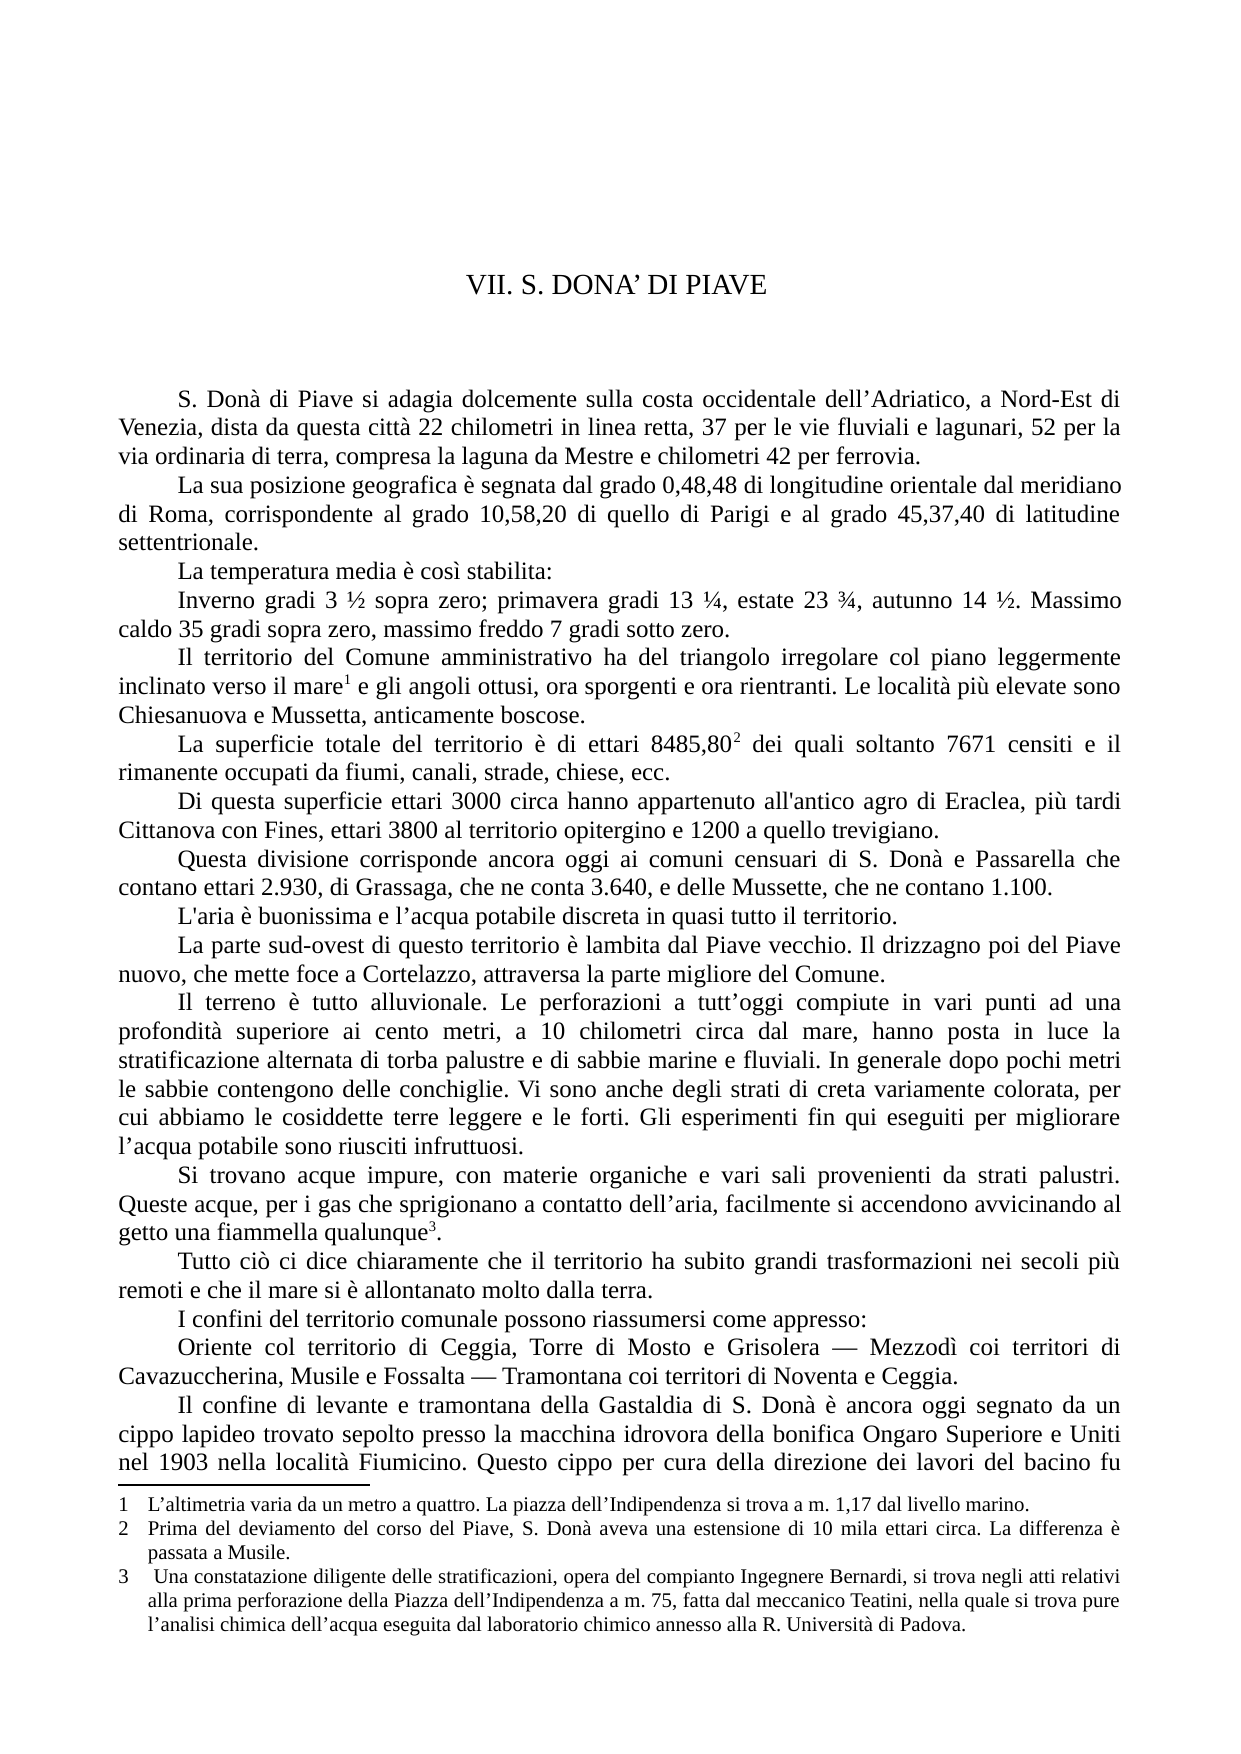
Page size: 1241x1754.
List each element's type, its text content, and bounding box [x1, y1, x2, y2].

text Oriente col territorio di Ceggia, Torre di Mosto e Grisolera — Mezzodì coi territori di Cavazuccherina, Musile e Fossalta — Tramontana coi territori di Noventa e Ceggia. [118, 1332, 1122, 1390]
text Questa divisione corrisponde ancora oggi ai comuni censuari di S. Donà e Passarella che contano ettari 2.930, di Grassaga, che ne conta 3.640, e delle Mussette, che ne contano 1.100. [118, 844, 1122, 901]
text Tutto ciò ci dice chiaramente che il territorio ha subito grandi trasformazioni nei secoli più remoti e che il mare si è allontanato molto dalla terra. [118, 1246, 1122, 1304]
subtitle Una constatazione diligente delle stratificazioni, opera del compianto Ingegnere Bernardi, si trova negli atti relativi alla prima perforazione della Piazza dell’Indipendenza a m. 75, fatta dal meccanico Teatini, nella quale si trova pure l’analisi chimica dell’acqua eseguita dal laboratorio chimico annesso alla R. Università di Padova. [118, 1564, 1122, 1636]
text La temperatura media è così stabilita: [118, 556, 1122, 585]
text Il terreno è tutto alluvionale. Le perforazioni a tutt’oggi compiute in vari punti ad una profondità superiore ai cento metri, a 10 chilometri circa dal mare, hanno posta in luce la stratificazione alternata di torba palustre e di sabbie marine e fluviali. In generale dopo pochi metri le sabbie contengono delle conchiglie. Vi sono anche degli strati di creta variamente colorata, per cui abbiamo le cosiddette terre leggere e le forti. Gli esperimenti fin qui eseguiti per migliorare l’acqua potabile sono riusciti infruttuosi. [118, 987, 1122, 1160]
text La parte sud-ovest di questo territorio è lambita dal Piave vecchio. Il drizzagno poi del Piave nuovo, che mette foce a Cortelazzo, attraversa la parte migliore del Comune. [118, 930, 1122, 987]
text Il confine di levante e tramontana della Gastaldia di S. Donà è ancora oggi segnato da un cippo lapideo trovato sepolto presso la macchina idrovora della bonifica Ongaro Superiore e Uniti nel 1903 nella località Fiumicino. Questo cippo per cura della direzione dei lavori del bacino fu [118, 1390, 1122, 1476]
text Inverno gradi 3 ½ sopra zero; primavera gradi 13 ¼, estate 23 ¾, autunno 14 ½. Massimo caldo 35 gradi sopra zero, massimo freddo 7 gradi sotto zero. [118, 585, 1122, 642]
text I confini del territorio comunale possono riassumersi come appresso: [118, 1304, 1122, 1332]
text La superficie totale del territorio è di ettari 8485,80 dei quali soltanto 7671 censiti e il rimanente occupati da fiumi, canali, strade, chiese, ecc. [118, 729, 1122, 786]
text Il territorio del Comune amministrativo ha del triangolo irregolare col piano leggermente inclinato verso il mare e gli angoli ottusi, ora sporgenti e ora rientranti. Le località più elevate sono Chiesanuova e Mussetta, anticamente boscose. [118, 642, 1122, 729]
text Si trovano acque impure, con materie organiche e vari sali provenienti da strati palustri. Queste acque, per i gas che sprigionano a contatto dell’aria, facilmente si accendono avvicinando al getto una fiammella qualunque. [118, 1160, 1122, 1246]
subtitle L’altimetria varia da un metro a quattro. La piazza dell’Indipendenza si trova a m. 1,17 dal livello marino. [118, 1491, 1122, 1516]
text L'aria è buonissima e l’acqua potabile discreta in quasi tutto il territorio. [118, 901, 1122, 930]
subtitle Prima del deviamento del corso del Piave, S. Donà aveva una estensione di 10 mila ettari circa. La differenza è passata a Musile. [118, 1516, 1122, 1564]
text Di questa superficie ettari 3000 circa hanno appartenuto all'antico agro di Eraclea, più tardi Cittanova con Fines, ettari 3800 al territorio opitergino e 1200 a quello trevigiano. [118, 786, 1122, 844]
text S. Donà di Piave si adagia dolcemente sulla costa occidentale dell’Adriatico, a Nord-Est di Venezia, dista da questa città 22 chilometri in linea retta, 37 per le vie fluviali e lagunari, 52 per la via ordinaria di terra, compresa la laguna da Mestre e chilometri 42 per ferrovia. [118, 384, 1122, 470]
text La sua posizione geografica è segnata dal grado 0,48,48 di longitudine orientale dal meridiano di Roma, corrispondente al grado 10,58,20 di quello di Parigi e al grado 45,37,40 di latitudine settentrionale. [118, 470, 1122, 556]
subtitle S. DONA’ DI PIAVE [118, 267, 1122, 301]
